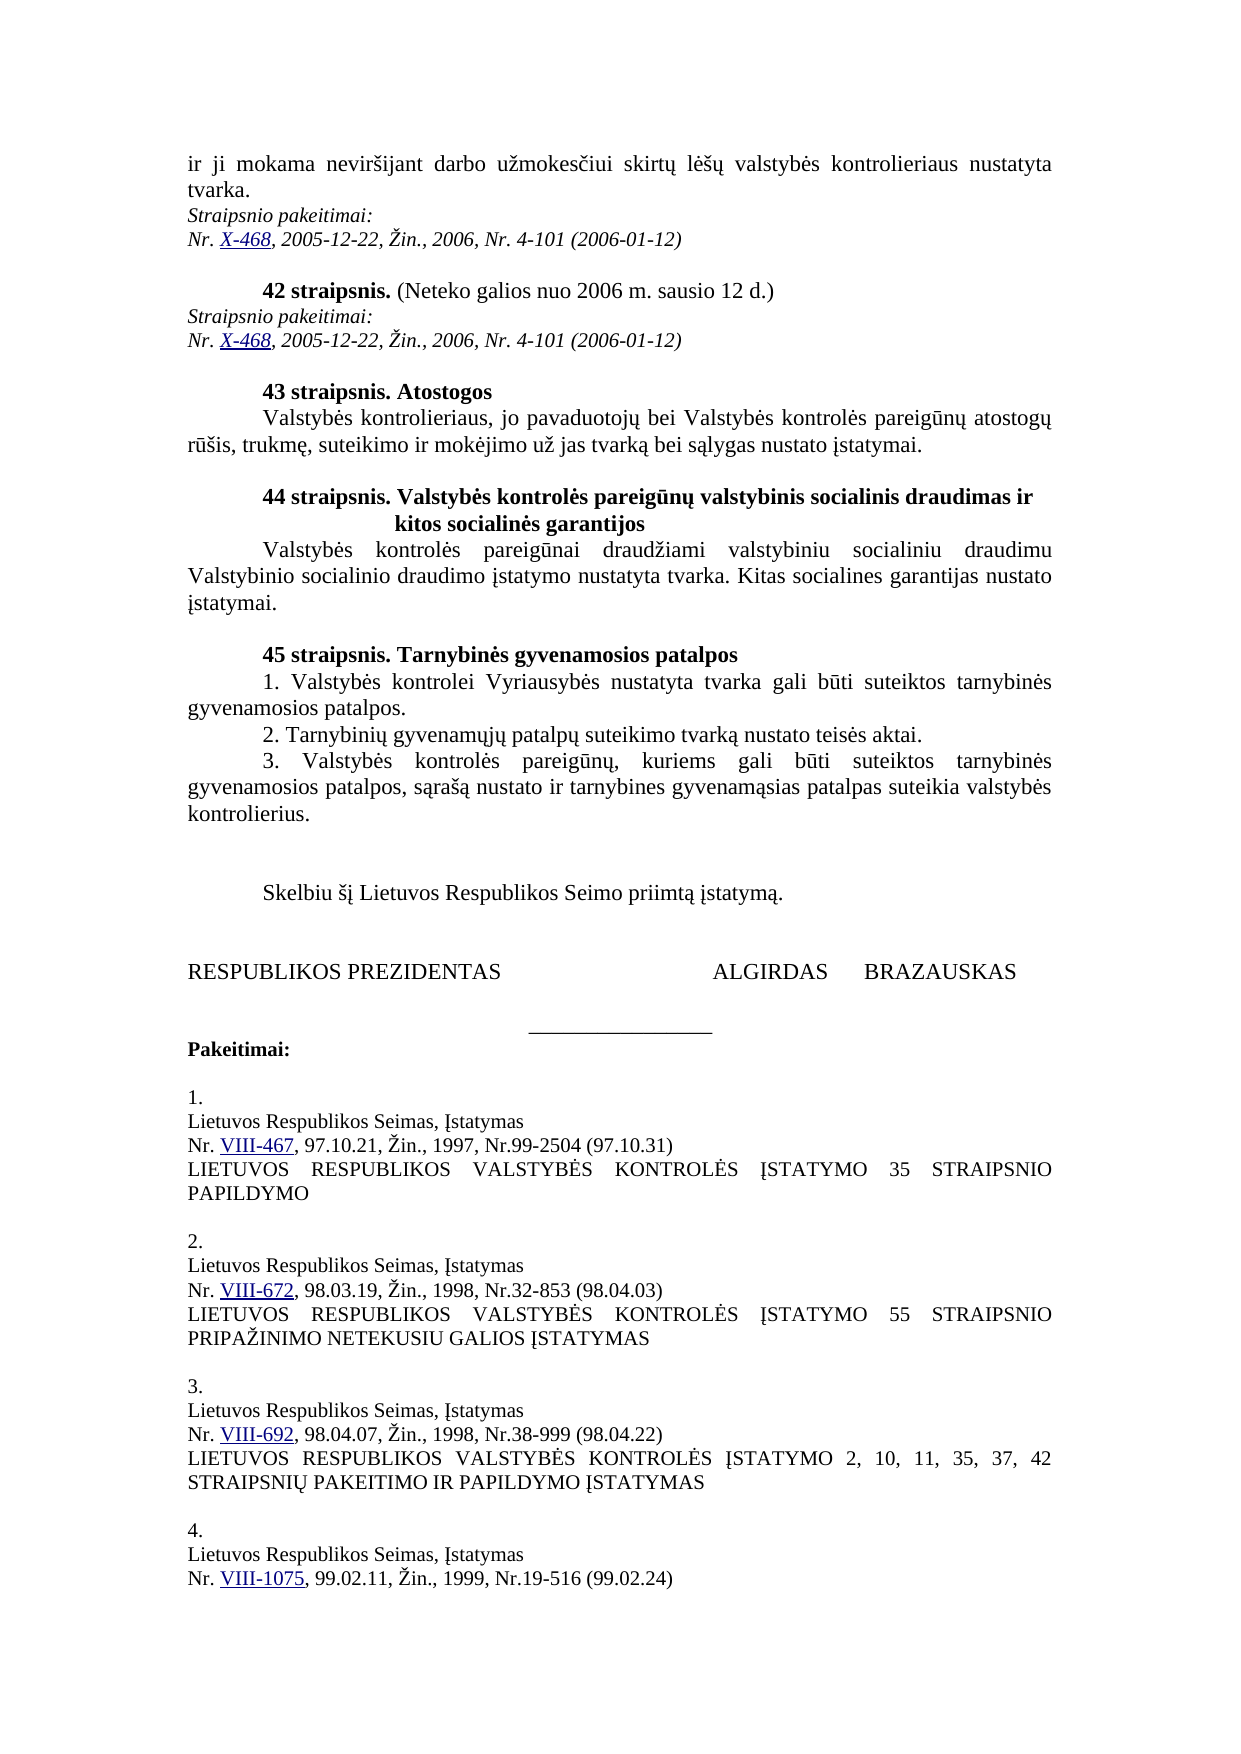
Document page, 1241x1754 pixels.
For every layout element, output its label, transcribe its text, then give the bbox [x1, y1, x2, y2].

text Valstybės kontrolės pareigūnai draudžiami valstybiniu socialiniu draudimu Valstybinio socialinio draudimo įstatymo nustatyta tvarka. Kitas socialines garantijas nustato įstatymai. [187, 536, 1053, 615]
text 3. Valstybės kontrolės pareigūnų, kuriems gali būti suteiktos tarnybinės gyvenamosios patalpos, sąrašą nustato ir tarnybines gyvenamąsias patalpas suteikia valstybės kontrolierius. [187, 747, 1053, 826]
text 1. Valstybės kontrolei Vyriausybės nustatyta tvarka gali būti suteiktos tarnybinės gyvenamosios patalpos. [187, 668, 1053, 721]
text kitos socialinės garantijos [394, 510, 1053, 536]
text Straipsnio pakeitimai: [187, 203, 1053, 227]
text Pakeitimai: [187, 1037, 1053, 1061]
text 2. Tarnybinių gyvenamųjų patalpų suteikimo tvarką nustato teisės aktai. [187, 721, 1053, 747]
text Nr. X-468, 2005-12-22, Žin., 2006, Nr. 4-101 (2006-01-12) [187, 227, 1053, 251]
text Nr. VIII-467, 97.10.21, Žin., 1997, Nr.99-2504 (97.10.31) [187, 1133, 1053, 1157]
text Nr. VIII-692, 98.04.07, Žin., 1998, Nr.38-999 (98.04.22) [187, 1422, 1053, 1446]
text 45 straipsnis. Tarnybinės gyvenamosios patalpos [187, 642, 1053, 668]
text LIETUVOS RESPUBLIKOS VALSTYBĖS KONTROLĖS ĮSTATYMO 55 STRAIPSNIO PRIPAŽINIMO NETEKUSIU GALIOS ĮSTATYMAS [187, 1302, 1053, 1350]
text 44 straipsnis. Valstybės kontrolės pareigūnų valstybinis socialinis draudimas ir [262, 483, 1053, 510]
text 4. [187, 1518, 1053, 1542]
text ir ji mokama neviršijant darbo užmokesčiui skirtų lėšų valstybės kontrolieriaus nustatyta tvarka. [187, 150, 1053, 203]
text Lietuvos Respublikos Seimas, Įstatymas [187, 1542, 1053, 1566]
text 42 straipsnis. (Neteko galios nuo 2006 m. sausio 12 d.) [187, 277, 1053, 303]
text 2. [187, 1229, 1053, 1253]
text Lietuvos Respublikos Seimas, Įstatymas [187, 1398, 1053, 1422]
text Valstybės kontrolieriaus, jo pavaduotojų bei Valstybės kontrolės pareigūnų atostogų rūšis, trukmę, suteikimo ir mokėjimo už jas tvarką bei sąlygas nustato įstatymai. [187, 404, 1053, 457]
text 43 straipsnis. Atostogos [187, 378, 1053, 404]
text Nr. VIII-1075, 99.02.11, Žin., 1999, Nr.19-516 (99.02.24) [187, 1566, 1053, 1590]
text LIETUVOS RESPUBLIKOS VALSTYBĖS KONTROLĖS ĮSTATYMO 2, 10, 11, 35, 37, 42 STRAIPSNIŲ PAKEITIMO IR PAPILDYMO ĮSTATYMAS [187, 1446, 1053, 1494]
text 1. [187, 1085, 1053, 1109]
text Lietuvos Respublikos Seimas, Įstatymas [187, 1253, 1053, 1277]
text Skelbiu šį Lietuvos Respublikos Seimo priimtą įstatymą. [187, 879, 1053, 905]
text Lietuvos Respublikos Seimas, Įstatymas [187, 1109, 1053, 1133]
text ________________ [187, 1011, 1053, 1037]
text RESPUBLIKOS PREZIDENTAS ALGIRDAS BRAZAUSKAS [187, 958, 1053, 1011]
text Nr. X-468, 2005-12-22, Žin., 2006, Nr. 4-101 (2006-01-12) [187, 328, 1053, 352]
text LIETUVOS RESPUBLIKOS VALSTYBĖS KONTROLĖS ĮSTATYMO 35 STRAIPSNIO PAPILDYMO [187, 1157, 1053, 1205]
text Nr. VIII-672, 98.03.19, Žin., 1998, Nr.32-853 (98.04.03) [187, 1277, 1053, 1302]
text 3. [187, 1374, 1053, 1398]
text Straipsnio pakeitimai: [187, 303, 1053, 328]
